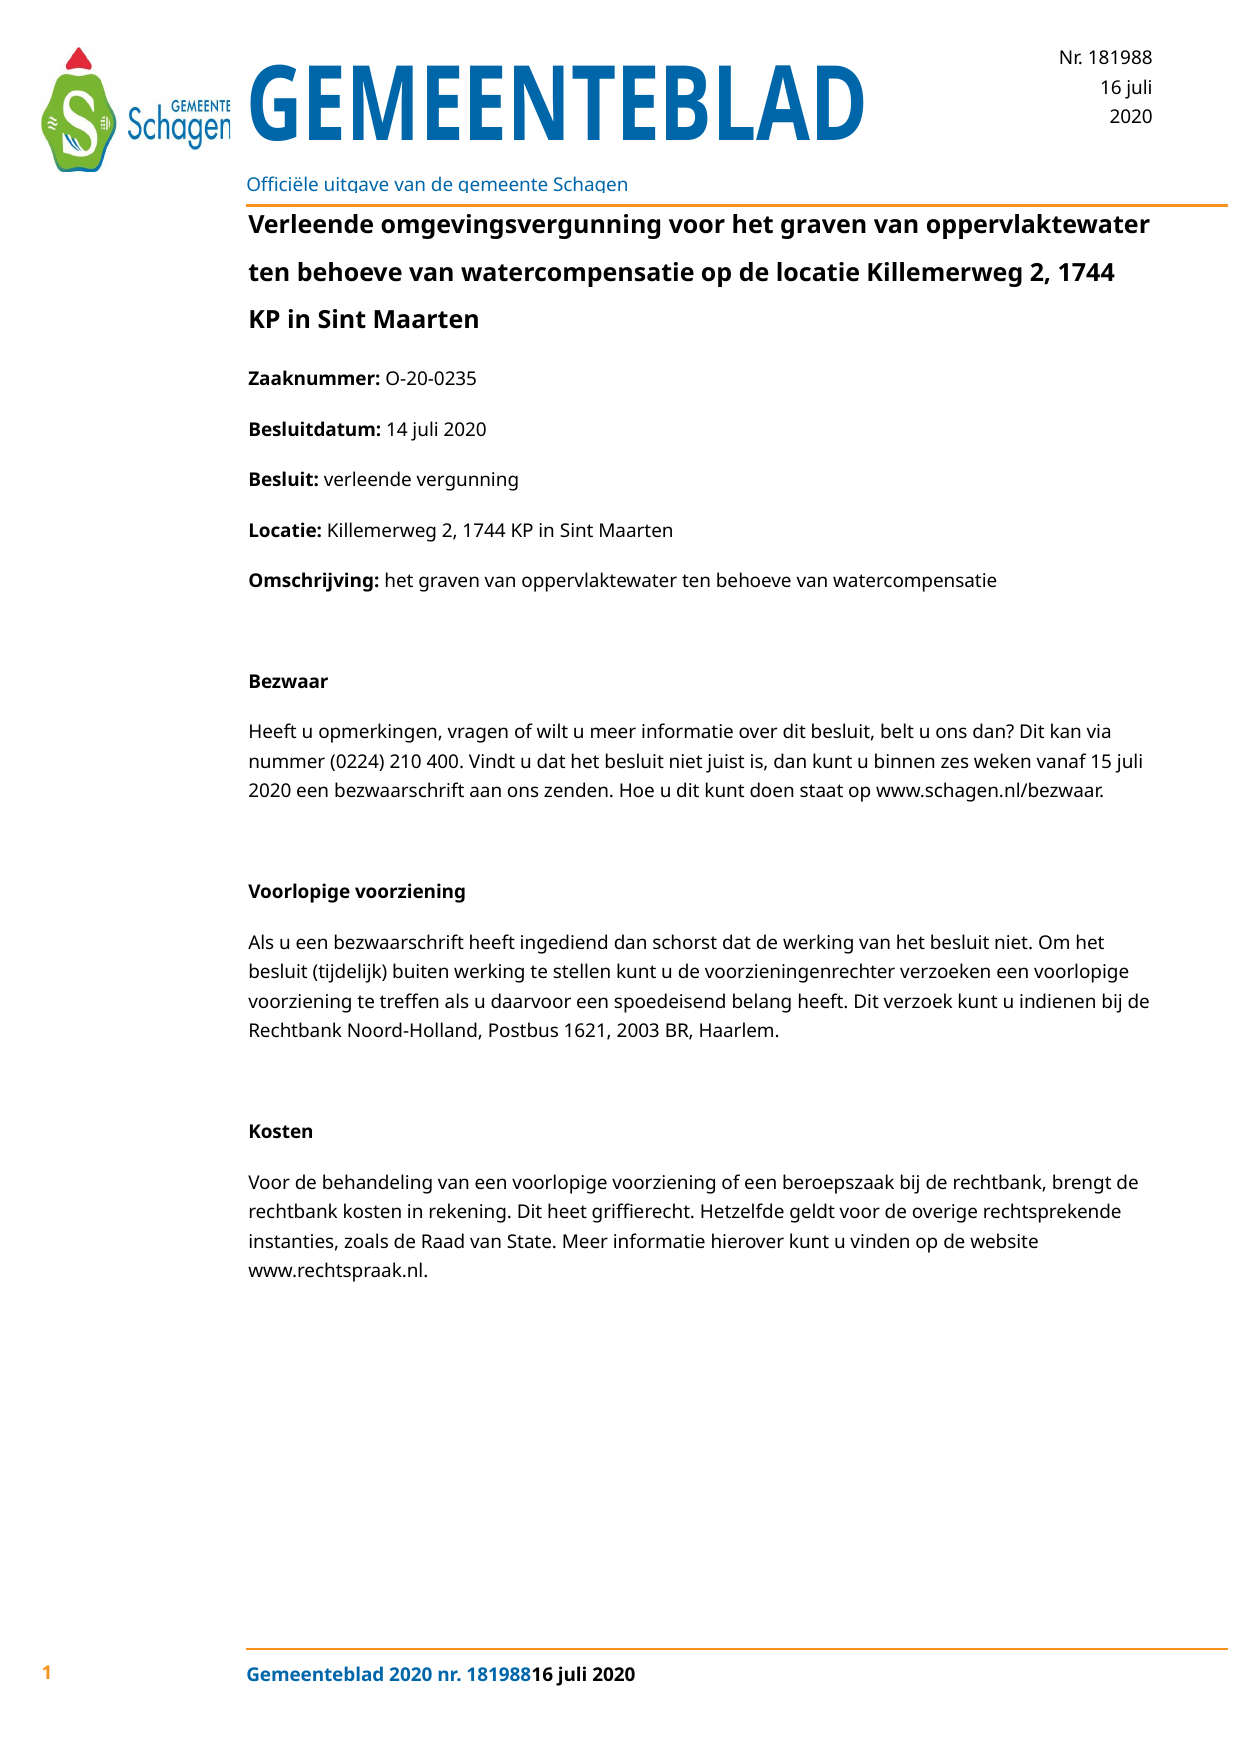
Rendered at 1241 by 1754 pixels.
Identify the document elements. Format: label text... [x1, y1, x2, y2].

picture [41, 47, 231, 172]
text Zaaknummer: O-20-0235 [248, 366, 1152, 391]
text Voor de behandeling van een voorlopige voorziening of een beroepszaak bij de rechtbank, brengt de rechtbank kosten in rekening. Dit heet griffierecht. Hetzelfde geldt voor de overige rechtsprekende instanties, zoals de Raad van State. Meer informatie hierover kunt u vinden op de website www.rechtspraak.nl. [248, 1169, 1152, 1283]
text Locatie: Killemerweg 2, 1744 KP in Sint Maarten [248, 517, 1152, 542]
text Verleende omgevingsvergunning voor het graven van oppervlaktewater ten behoeve van watercompensatie op de locatie Killemerweg 2, 1744 KP in Sint Maarten [248, 207, 1152, 336]
text Omschrijving: het graven van oppervlaktewater ten behoeve van watercompensatie [248, 567, 1152, 593]
text Besluitdatum: 14 juli 2020 [248, 416, 1152, 442]
text Voorlopige voorziening [248, 878, 1152, 904]
text Kosten [248, 1118, 1152, 1144]
text Bezwaar [248, 668, 1152, 694]
text Heeft u opmerkingen, vragen of wilt u meer informatie over dit besluit, belt u ons dan? Dit kan via nummer (0224) 210 400. Vindt u dat het besluit niet juist is, dan kunt u binnen zes weken vanaf 15 juli 2020 een bezwaarschrift aan ons zenden. Hoe u dit kunt doen staat op www.schagen.nl/bezwaar. [248, 718, 1152, 803]
text Besluit: verleende vergunning [248, 466, 1152, 492]
text Als u een bezwaarschrift heeft ingediend dan schorst dat de werking van het besluit niet. Om het besluit (tijdelijk) buiten werking te stellen kunt u de voorzieningenrechter verzoeken een voorlopige voorziening te treffen als u daarvoor een spoedeisend belang heeft. Dit verzoek kunt u indienen bij de Rechtbank Noord-Holland, Postbus 1621, 2003 BR, Haarlem. [248, 929, 1152, 1043]
